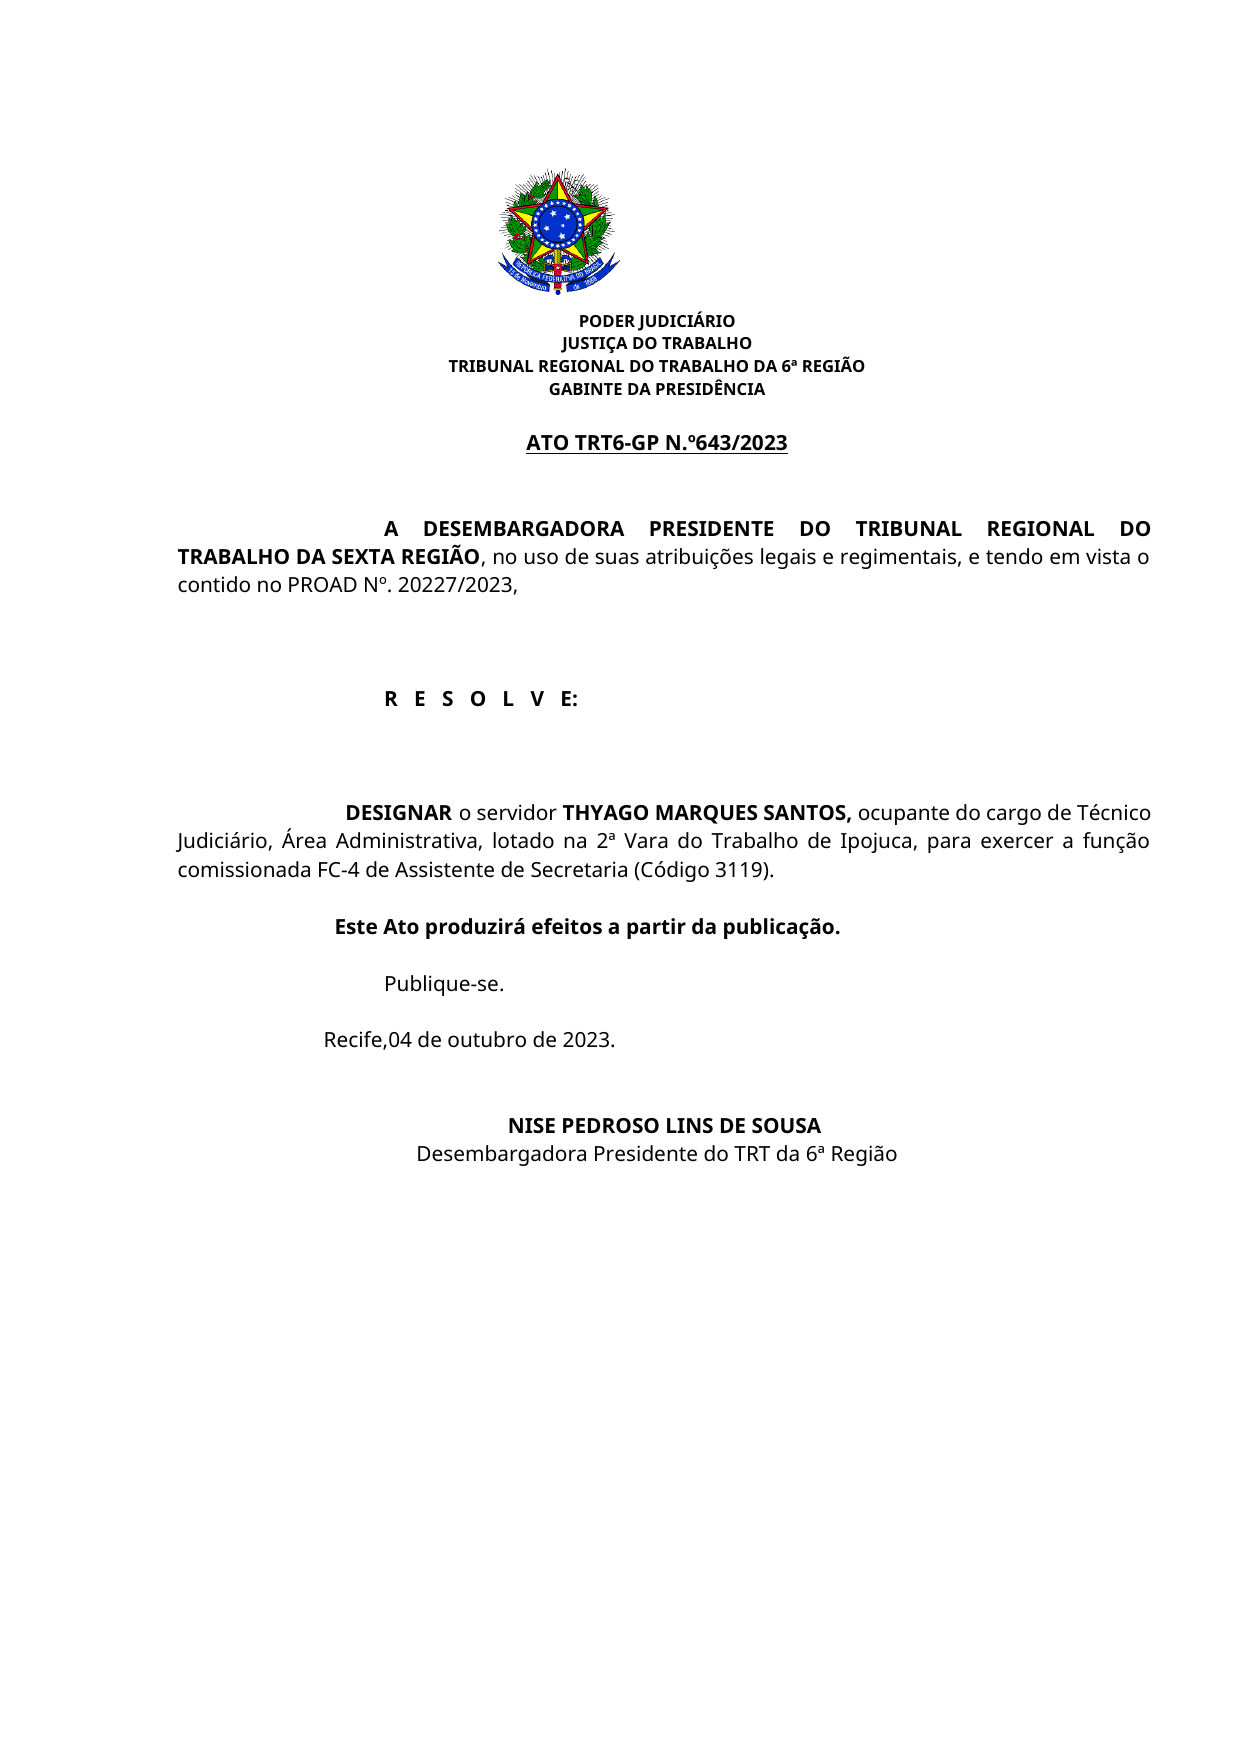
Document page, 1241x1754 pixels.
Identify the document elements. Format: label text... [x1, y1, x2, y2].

text PODER JUDICIÁRIO [177, 309, 1137, 332]
text DESIGNAR o servidor THYAGO MARQUES SANTOS, ocupante do cargo de Técnico Judiciário, Área Administrativa, lotado na 2ª Vara do Trabalho de Ipojuca, para exercer a função comissionada FC-4 de Assistente de Secretaria (Código 3119). [177, 798, 1152, 883]
text A DESEMBARGADORA PRESIDENTE DO TRIBUNAL REGIONAL DO TRABALHO DA SEXTA REGIÃO, no uso de suas atribuições legais e regimentais, e tendo em vista o contido no PROAD Nº. 20227/2023, [177, 514, 1152, 599]
text TRIBUNAL REGIONAL DO TRABALHO DA 6ª REGIÃO [177, 354, 1137, 377]
text ATO TRT6-GP N.º643/2023 [177, 428, 1137, 457]
text Desembargadora Presidente do TRT da 6ª Região [177, 1139, 1137, 1168]
text Publique-se. [177, 969, 1137, 997]
picture [491, 165, 623, 297]
text Este Ato produzirá efeitos a partir da publicação. [177, 912, 1137, 940]
text GABINTE DA PRESIDÊNCIA [177, 377, 1137, 400]
text Recife,04 de outubro de 2023. [177, 1026, 1137, 1054]
text R E S O L V E: [177, 684, 1137, 713]
text JUSTIÇA DO TRABALHO [177, 332, 1137, 354]
text NISE PEDROSO LINS DE SOUSA [177, 1111, 1152, 1139]
